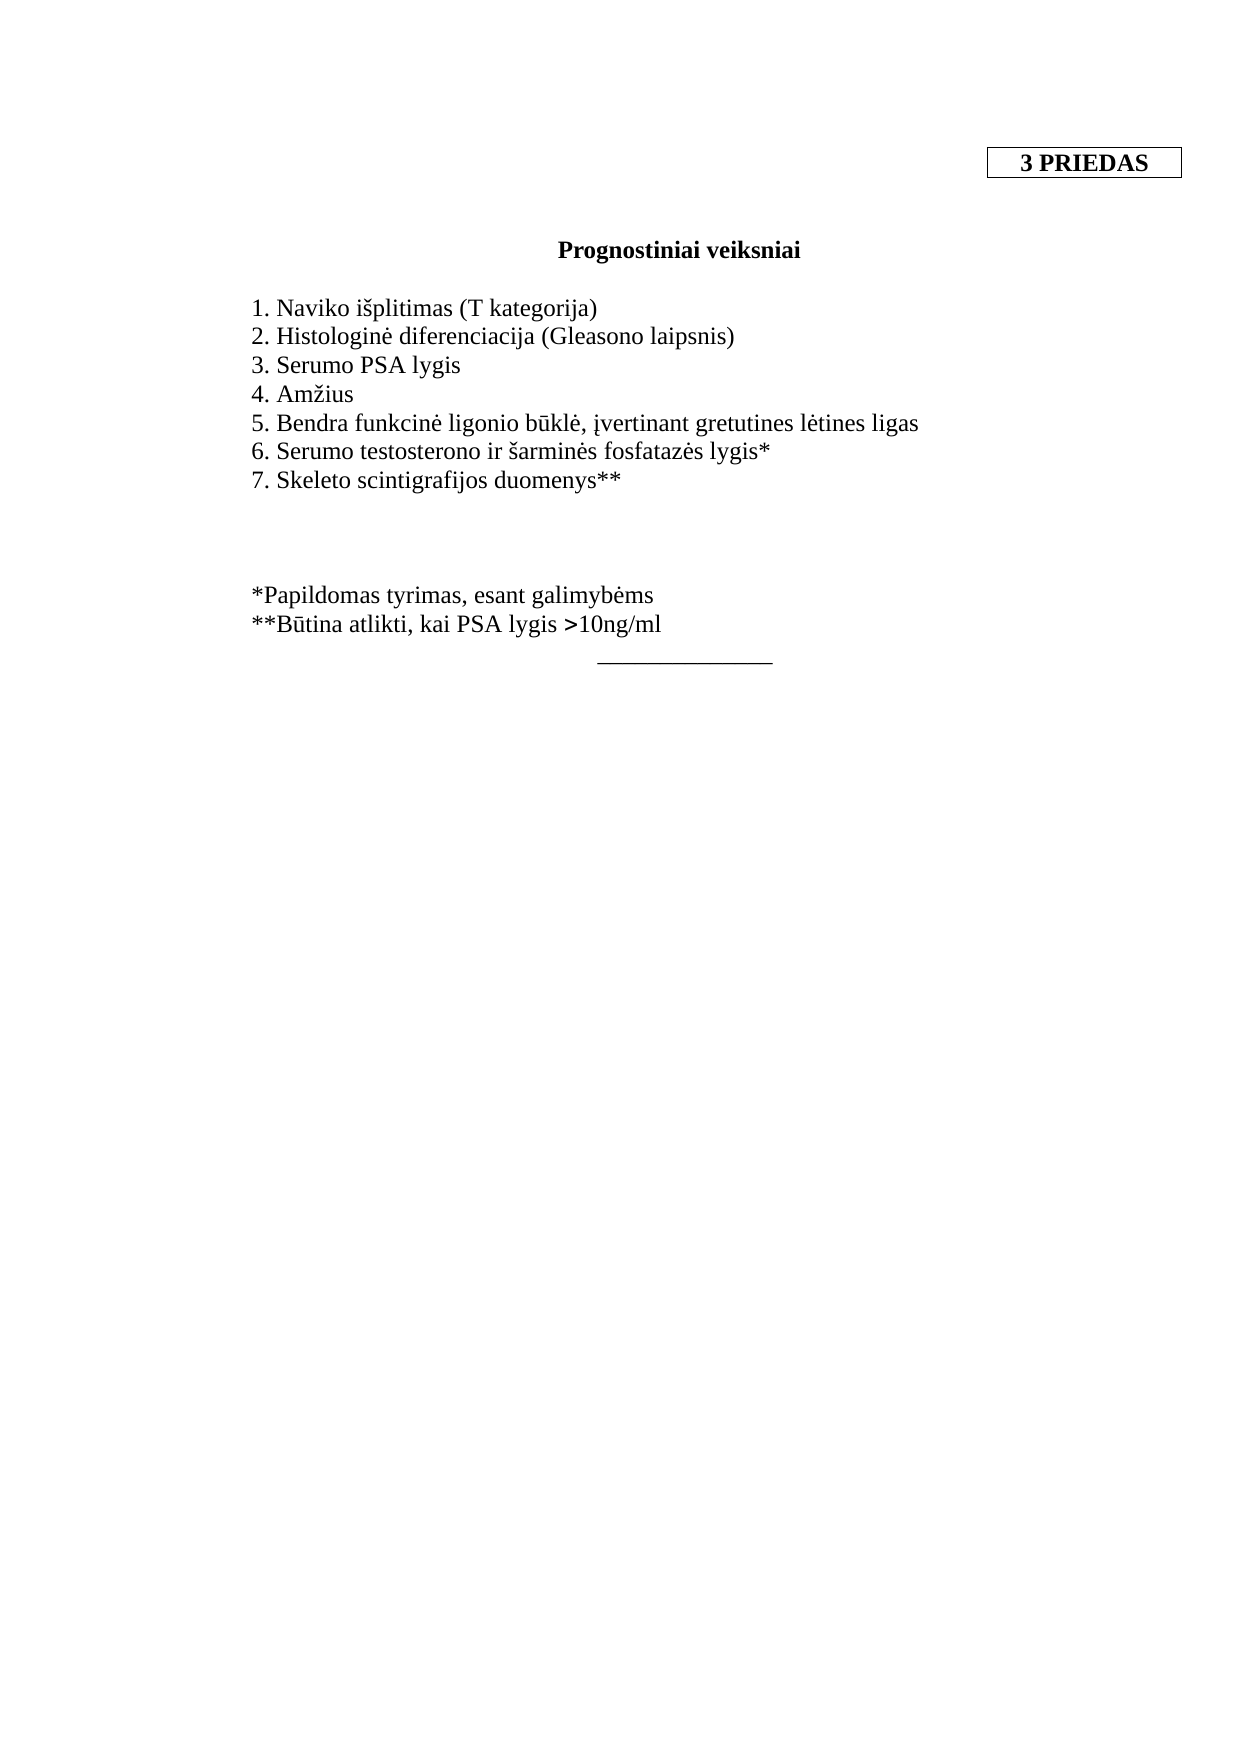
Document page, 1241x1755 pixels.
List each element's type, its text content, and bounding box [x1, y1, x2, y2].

text 4. Amžius [177, 379, 1193, 408]
text *Papildomas tyrimas, esant galimybėms [177, 580, 1193, 609]
text 2. Histologinė diferenciacija (Gleasono laipsnis) [177, 321, 1193, 350]
text 5. Bendra funkcinė ligonio būklė, įvertinant gretutines lėtines ligas [177, 408, 1193, 436]
text 7. Skeleto scintigrafijos duomenys** [177, 465, 1193, 494]
text Prognostiniai veiksniai [177, 235, 1181, 264]
text 6. Serumo testosterono ir šarminės fosfatazės lygis* [177, 436, 1193, 465]
text **Būtina atlikti, kai PSA lygis 10ng/ml [177, 609, 1193, 638]
table_header 3 PRIEDAS [988, 148, 1181, 177]
text 1. Naviko išplitimas (T kategorija) [177, 293, 1193, 321]
text ______________ [177, 638, 1193, 666]
text 3. Serumo PSA lygis [177, 350, 1193, 379]
